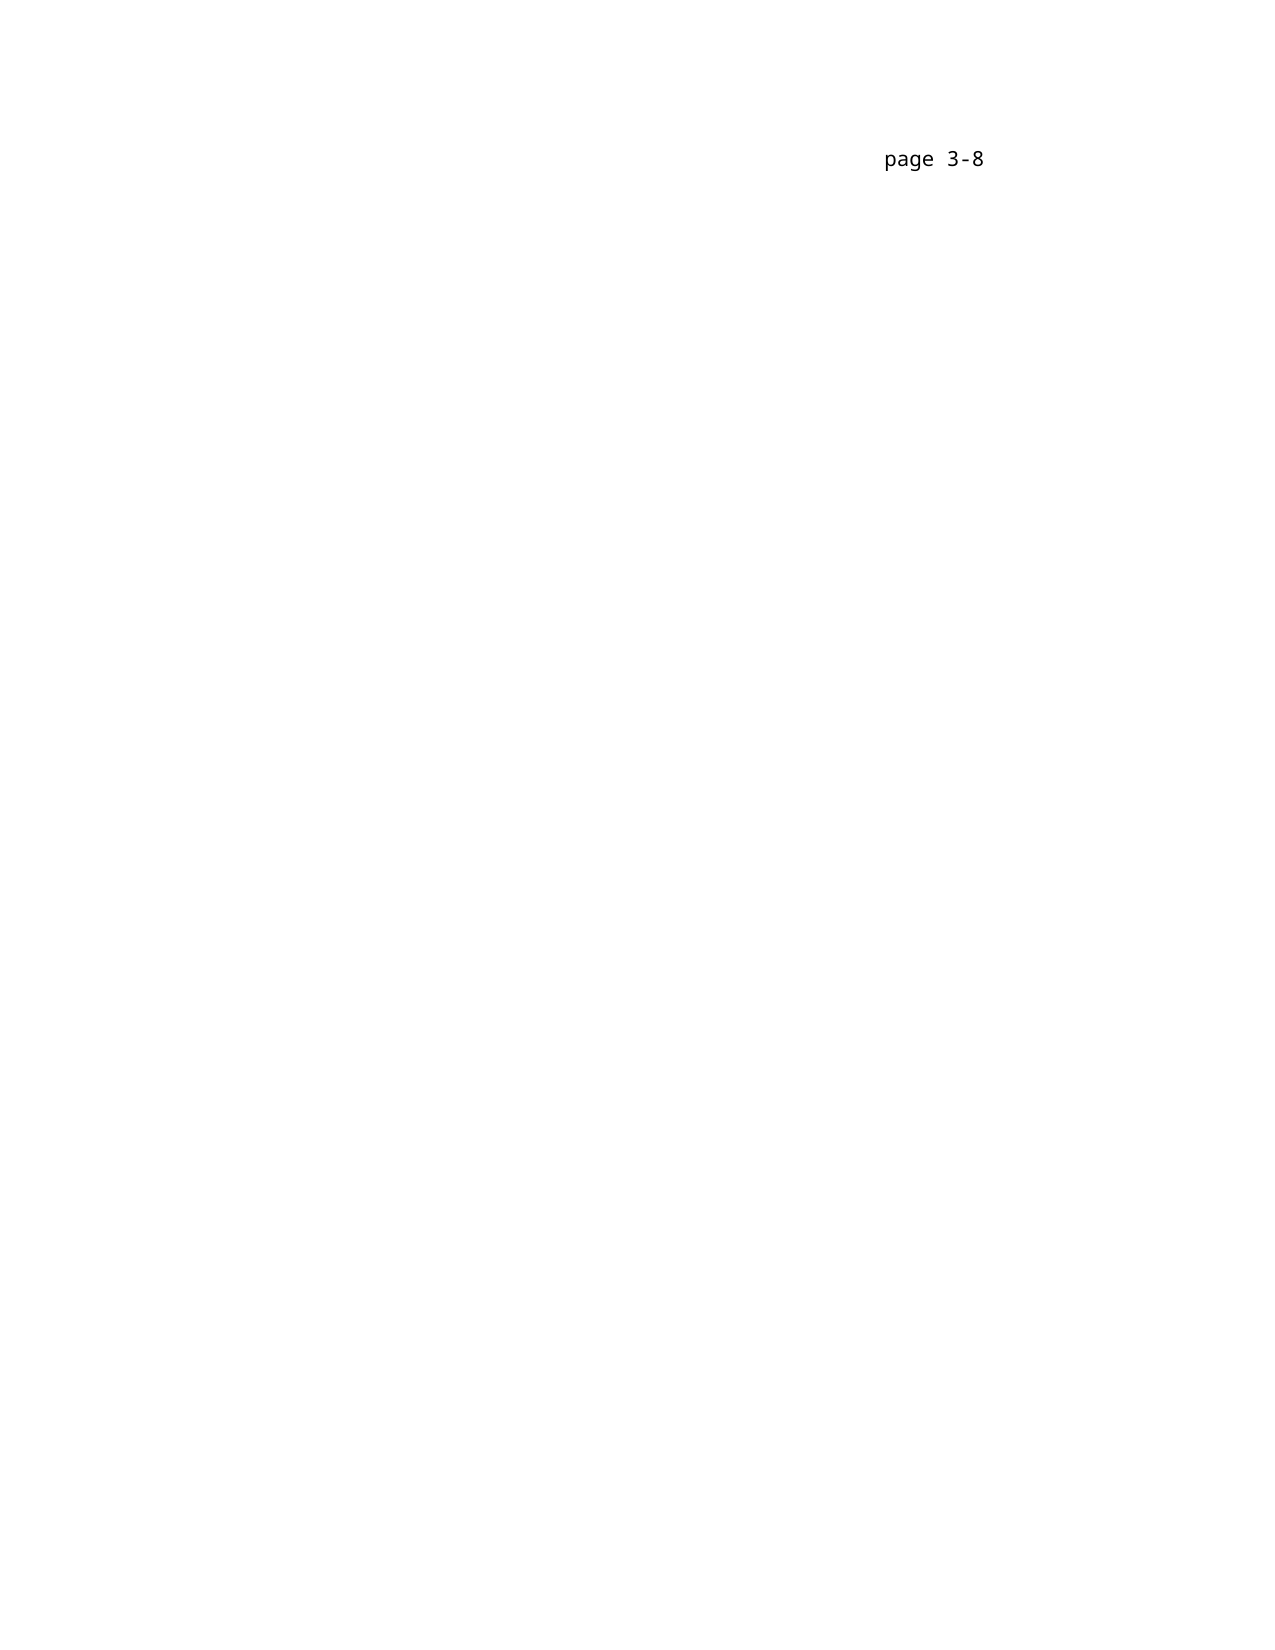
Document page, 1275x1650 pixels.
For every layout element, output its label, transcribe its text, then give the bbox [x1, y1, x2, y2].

text page 3-8 [59, 144, 1216, 173]
